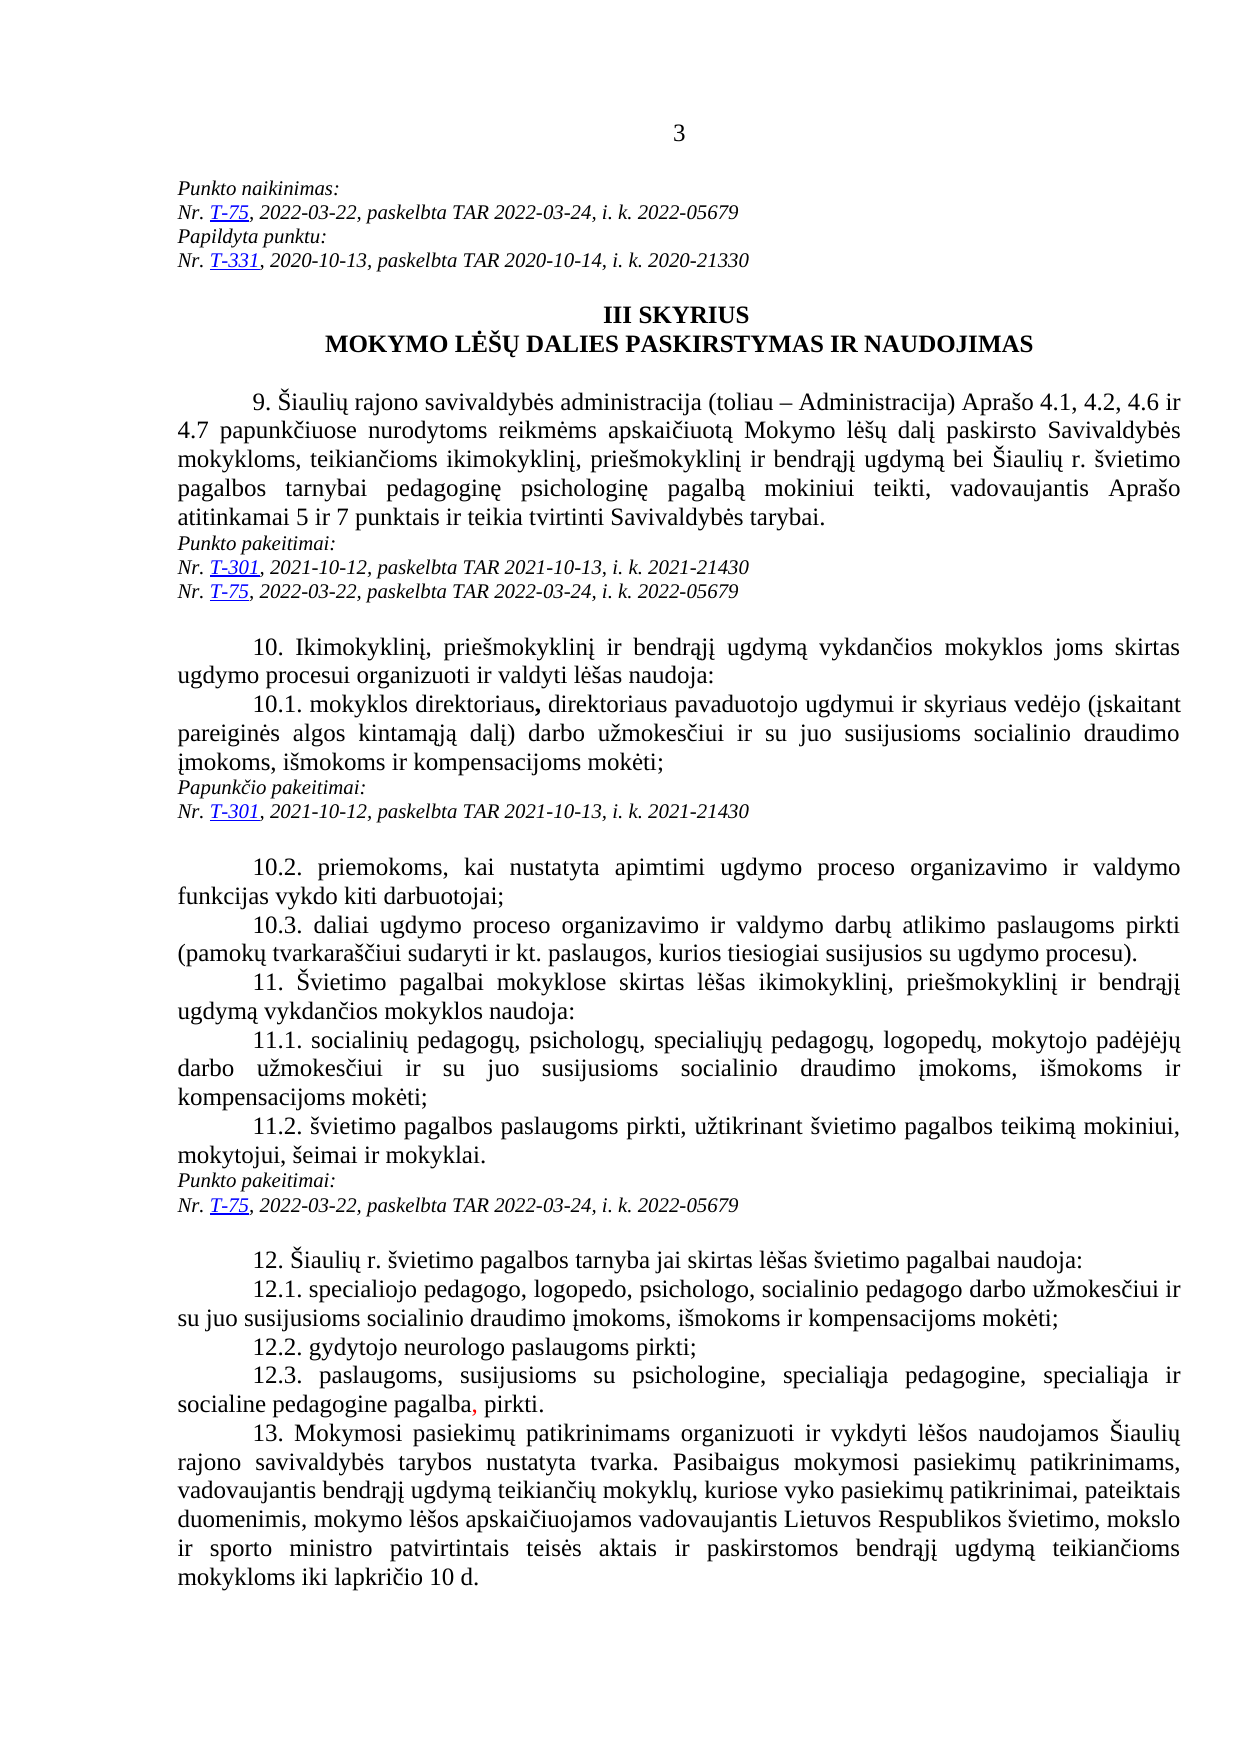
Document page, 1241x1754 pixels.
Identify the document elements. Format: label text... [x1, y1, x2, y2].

text 12.3. paslaugoms, susijusioms su psichologine, specialiąja pedagogine, specialiąja ir socialine pedagogine pagalba, pirkti. [177, 1360, 1181, 1418]
text 10. Ikimokyklinį, priešmokyklinį ir bendrąjį ugdymą vykdančios mokyklos joms skirtas ugdymo procesui organizuoti ir valdyti lėšas naudoja: [177, 632, 1181, 689]
text MOKYMO LĖŠŲ DALIES PASKIRSTYMAS IR NAUDOJIMAS [177, 329, 1181, 358]
text 13. Mokymosi pasiekimų patikrinimams organizuoti ir vykdyti lėšos naudojamos Šiaulių rajono savivaldybės tarybos nustatyta tvarka. Pasibaigus mokymosi pasiekimų patikrinimams, vadovaujantis bendrąjį ugdymą teikiančių mokyklų, kuriose vyko pasiekimų patikrinimai, pateiktais duomenimis, mokymo lėšos apskaičiuojamos vadovaujantis Lietuvos Respublikos švietimo, mokslo ir sporto ministro patvirtintais teisės aktais ir paskirstomos bendrąjį ugdymą teikiančioms mokykloms iki lapkričio 10 d. [177, 1418, 1181, 1590]
text Punkto pakeitimai: [177, 1168, 1181, 1192]
text 12.2. gydytojo neurologo paslaugoms pirkti; [177, 1332, 1181, 1360]
text Punkto pakeitimai: [177, 531, 1181, 555]
text Nr. T-331, 2020-10-13, paskelbta TAR 2020-10-14, i. k. 2020-21330 [177, 248, 1181, 272]
text Nr. T-301, 2021-10-12, paskelbta TAR 2021-10-13, i. k. 2021-21430 [177, 555, 1181, 579]
text 10.3. daliai ugdymo proceso organizavimo ir valdymo darbų atlikimo paslaugoms pirkti (pamokų tvarkaraščiui sudaryti ir kt. paslaugos, kurios tiesiogiai susijusios su ugdymo procesu). [177, 910, 1181, 967]
text 11.2. švietimo pagalbos paslaugoms pirkti, užtikrinant švietimo pagalbos teikimą mokiniui, mokytojui, šeimai ir mokyklai. [177, 1111, 1181, 1168]
text 9. Šiaulių rajono savivaldybės administracija (toliau – Administracija) Aprašo 4.1, 4.2, 4.6 ir 4.7 papunkčiuose nurodytoms reikmėms apskaičiuotą Mokymo lėšų dalį paskirsto Savivaldybės mokykloms, teikiančioms ikimokyklinį, priešmokyklinį ir bendrąjį ugdymą bei Šiaulių r. švietimo pagalbos tarnybai pedagoginę psichologinę pagalbą mokiniui teikti, vadovaujantis Aprašo atitinkamai 5 ir 7 punktais ir teikia tvirtinti Savivaldybės tarybai. [177, 387, 1181, 531]
text Nr. T-75, 2022-03-22, paskelbta TAR 2022-03-24, i. k. 2022-05679 [177, 579, 1181, 603]
text 11.1. socialinių pedagogų, psichologų, specialiųjų pedagogų, logopedų, mokytojo padėjėjų darbo užmokesčiui ir su juo susijusioms socialinio draudimo įmokoms, išmokoms ir kompensacijoms mokėti; [177, 1025, 1181, 1111]
text 11. Švietimo pagalbai mokyklose skirtas lėšas ikimokyklinį, priešmokyklinį ir bendrąjį ugdymą vykdančios mokyklos naudoja: [177, 967, 1181, 1025]
text Nr. T-75, 2022-03-22, paskelbta TAR 2022-03-24, i. k. 2022-05679 [177, 200, 1181, 224]
text 10.1. mokyklos direktoriaus, direktoriaus pavaduotojo ugdymui ir skyriaus vedėjo (įskaitant pareiginės algos kintamąją dalį) darbo užmokesčiui ir su juo susijusioms socialinio draudimo įmokoms, išmokoms ir kompensacijoms mokėti; [177, 689, 1181, 775]
text Papunkčio pakeitimai: [177, 775, 1181, 799]
text Nr. T-75, 2022-03-22, paskelbta TAR 2022-03-24, i. k. 2022-05679 [177, 1192, 1181, 1217]
text Papildyta punktu: [177, 224, 1181, 248]
text 10.2. priemokoms, kai nustatyta apimtimi ugdymo proceso organizavimo ir valdymo funkcijas vykdo kiti darbuotojai; [177, 852, 1181, 910]
text 12. Šiaulių r. švietimo pagalbos tarnyba jai skirtas lėšas švietimo pagalbai naudoja: [177, 1245, 1181, 1274]
text III SKYRIUS [177, 301, 1181, 329]
text Nr. T-301, 2021-10-12, paskelbta TAR 2021-10-13, i. k. 2021-21430 [177, 799, 1181, 823]
text 12.1. specialiojo pedagogo, logopedo, psichologo, socialinio pedagogo darbo užmokesčiui ir su juo susijusioms socialinio draudimo įmokoms, išmokoms ir kompensacijoms mokėti; [177, 1274, 1181, 1332]
text Punkto naikinimas: [177, 176, 1181, 200]
